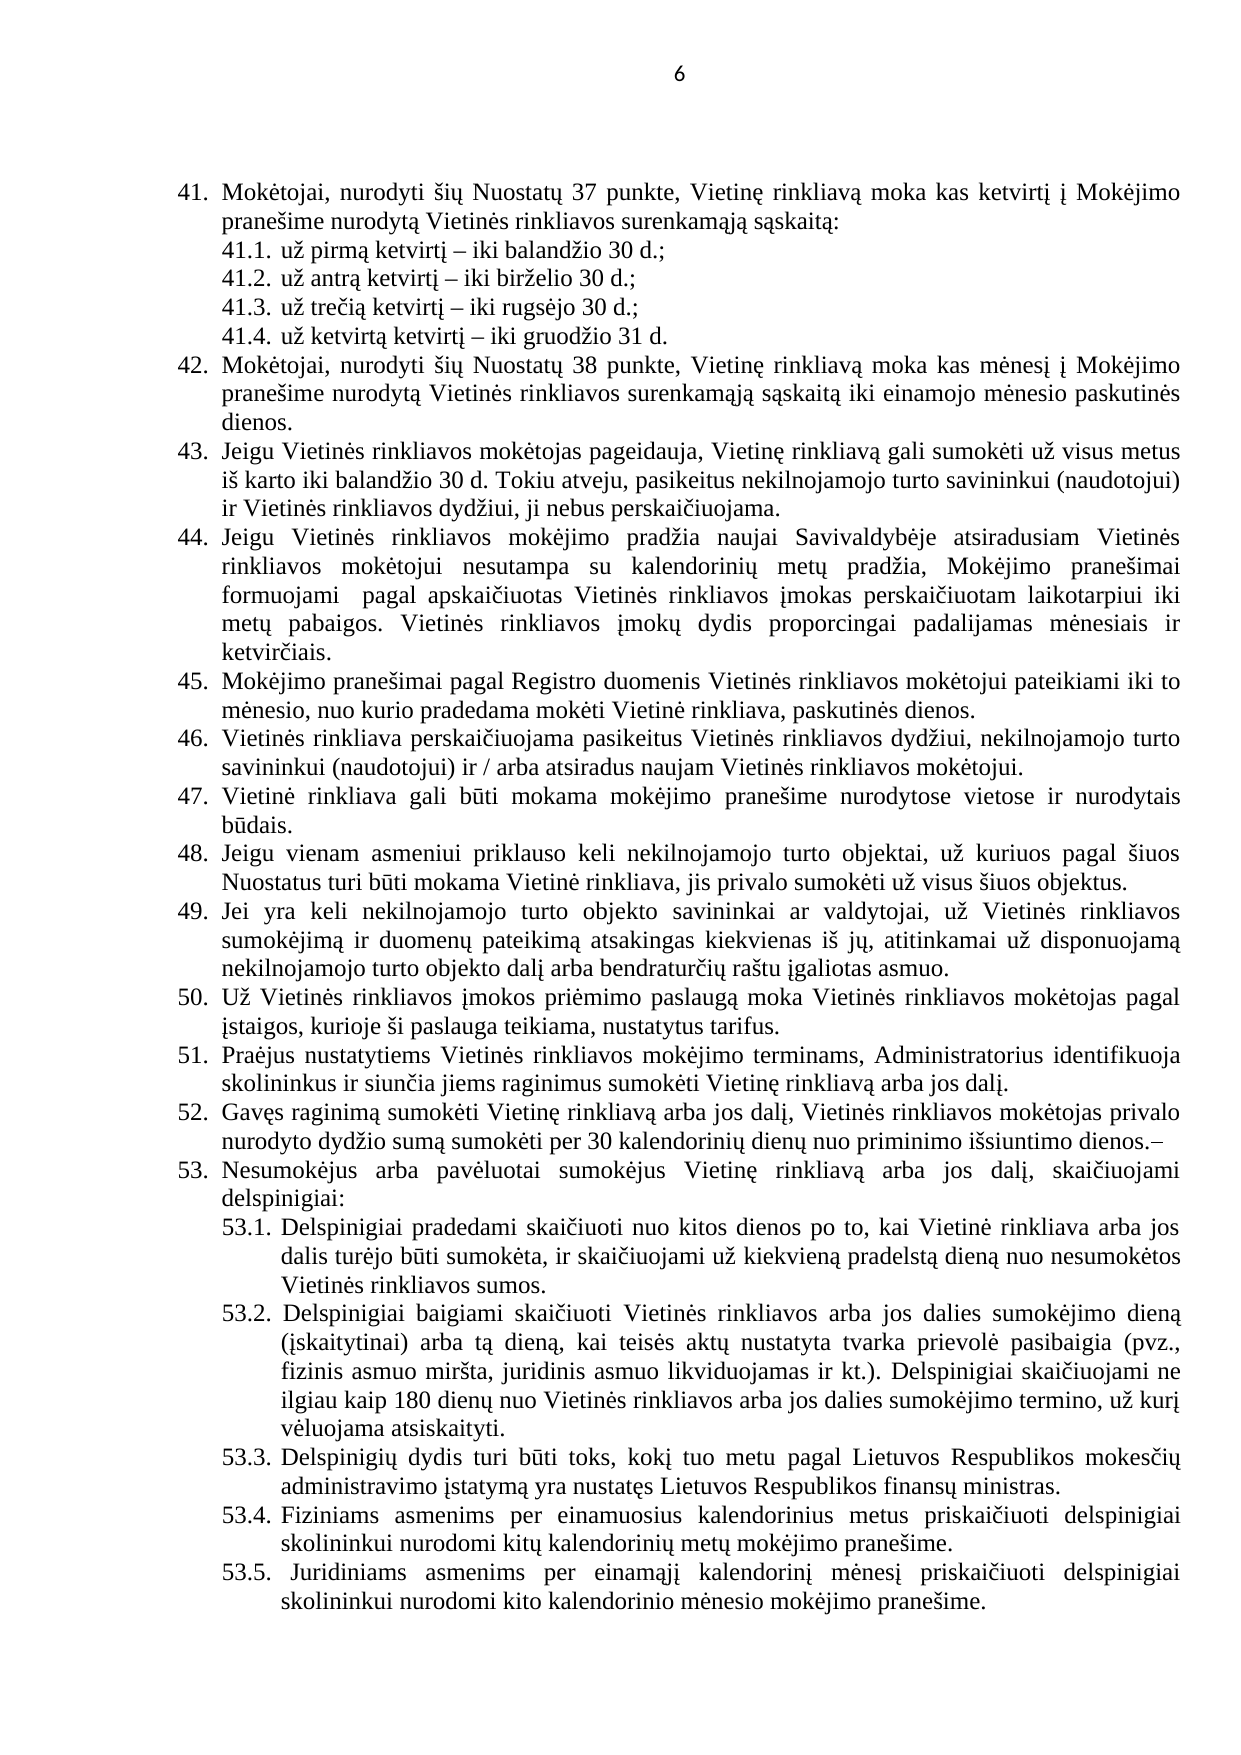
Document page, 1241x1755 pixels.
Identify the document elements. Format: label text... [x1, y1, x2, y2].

text 50. Už Vietinės rinkliavos įmokos priėmimo paslaugą moka Vietinės rinkliavos mokėtojas pagal įstaigos, kurioje ši paslauga teikiama, nustatytus tarifus. [177, 982, 1181, 1040]
text 49. Jei yra keli nekilnojamojo turto objekto savininkai ar valdytojai, už Vietinės rinkliavos sumokėjimą ir duomenų pateikimą atsakingas kiekvienas iš jų, atitinkamai už disponuojamą nekilnojamojo turto objekto dalį arba bendraturčių raštu įgaliotas asmuo. [177, 896, 1181, 982]
text 48. Jeigu vienam asmeniui priklauso keli nekilnojamojo turto objektai, už kuriuos pagal šiuos Nuostatus turi būti mokama Vietinė rinkliava, jis privalo sumokėti už visus šiuos objektus. [177, 838, 1181, 896]
text 53.5. Juridiniams asmenims per einamąjį kalendorinį mėnesį priskaičiuoti delspinigiai skolininkui nurodomi kito kalendorinio mėnesio mokėjimo pranešime. [222, 1557, 1181, 1615]
text 52. Gavęs raginimą sumokėti Vietinę rinkliavą arba jos dalį, Vietinės rinkliavos mokėtojas privalo nurodyto dydžio sumą sumokėti per 30 kalendorinių dienų nuo priminimo išsiuntimo dienos. [177, 1097, 1181, 1155]
text 53.3. Delspinigių dydis turi būti toks, kokį tuo metu pagal Lietuvos Respublikos mokesčių administravimo įstatymą yra nustatęs Lietuvos Respublikos finansų ministras. [222, 1442, 1181, 1500]
text 53.1. Delspinigiai pradedami skaičiuoti nuo kitos dienos po to, kai Vietinė rinkliava arba jos dalis turėjo būti sumokėta, ir skaičiuojami už kiekvieną pradelstą dieną nuo nesumokėtos Vietinės rinkliavos sumos. [222, 1212, 1181, 1298]
text 47. Vietinė rinkliava gali būti mokama mokėjimo pranešime nurodytose vietose ir nurodytais būdais. [177, 781, 1181, 838]
text 41.4. už ketvirtą ketvirtį – iki gruodžio 31 d. [222, 321, 1181, 350]
text 42. Mokėtojai, nurodyti šių Nuostatų 38 punkte, Vietinę rinkliavą moka kas mėnesį į Mokėjimo pranešime nurodytą Vietinės rinkliavos surenkamąją sąskaitą iki einamojo mėnesio paskutinės dienos. [177, 350, 1181, 436]
text 51. Praėjus nustatytiems Vietinės rinkliavos mokėjimo terminams, Administratorius identifikuoja skolininkus ir siunčia jiems raginimus sumokėti Vietinę rinkliavą arba jos dalį. [177, 1040, 1181, 1097]
text 41. Mokėtojai, nurodyti šių Nuostatų 37 punkte, Vietinę rinkliavą moka kas ketvirtį į Mokėjimo pranešime nurodytą Vietinės rinkliavos surenkamąją sąskaitą: [177, 177, 1181, 235]
text 44. Jeigu Vietinės rinkliavos mokėjimo pradžia naujai Savivaldybėje atsiradusiam Vietinės rinkliavos mokėtojui nesutampa su kalendorinių metų pradžia, Mokėjimo pranešimai formuojami pagal apskaičiuotas Vietinės rinkliavos įmokas perskaičiuotam laikotarpiui iki metų pabaigos. Vietinės rinkliavos įmokų dydis proporcingai padalijamas mėnesiais ir ketvirčiais. [177, 522, 1181, 666]
text 53. Nesumokėjus arba pavėluotai sumokėjus Vietinę rinkliavą arba jos dalį, skaičiuojami delspinigiai: [177, 1155, 1181, 1212]
text 43. Jeigu Vietinės rinkliavos mokėtojas pageidauja, Vietinę rinkliavą gali sumokėti už visus metus iš karto iki balandžio 30 d. Tokiu atveju, pasikeitus nekilnojamojo turto savininkui (naudotojui) ir Vietinės rinkliavos dydžiui, ji nebus perskaičiuojama. [177, 436, 1181, 522]
text 45. Mokėjimo pranešimai pagal Registro duomenis Vietinės rinkliavos mokėtojui pateikiami iki to mėnesio, nuo kurio pradedama mokėti Vietinė rinkliava, paskutinės dienos. [177, 666, 1181, 723]
text 53.2. Delspinigiai baigiami skaičiuoti Vietinės rinkliavos arba jos dalies sumokėjimo dieną (įskaitytinai) arba tą dieną, kai teisės aktų nustatyta tvarka prievolė pasibaigia (pvz., fizinis asmuo miršta, juridinis asmuo likviduojamas ir kt.). Delspinigiai skaičiuojami ne ilgiau kaip 180 dienų nuo Vietinės rinkliavos arba jos dalies sumokėjimo termino, už kurį vėluojama atsiskaityti. [222, 1298, 1181, 1442]
text 41.2. už antrą ketvirtį – iki birželio 30 d.; [222, 263, 1181, 292]
text 53.4. Fiziniams asmenims per einamuosius kalendorinius metus priskaičiuoti delspinigiai skolininkui nurodomi kitų kalendorinių metų mokėjimo pranešime. [222, 1500, 1181, 1557]
text 41.1. už pirmą ketvirtį – iki balandžio 30 d.; [222, 235, 1181, 263]
text 46. Vietinės rinkliava perskaičiuojama pasikeitus Vietinės rinkliavos dydžiui, nekilnojamojo turto savininkui (naudotojui) ir / arba atsiradus naujam Vietinės rinkliavos mokėtojui. [177, 723, 1181, 781]
text 41.3. už trečią ketvirtį – iki rugsėjo 30 d.; [222, 292, 1181, 321]
